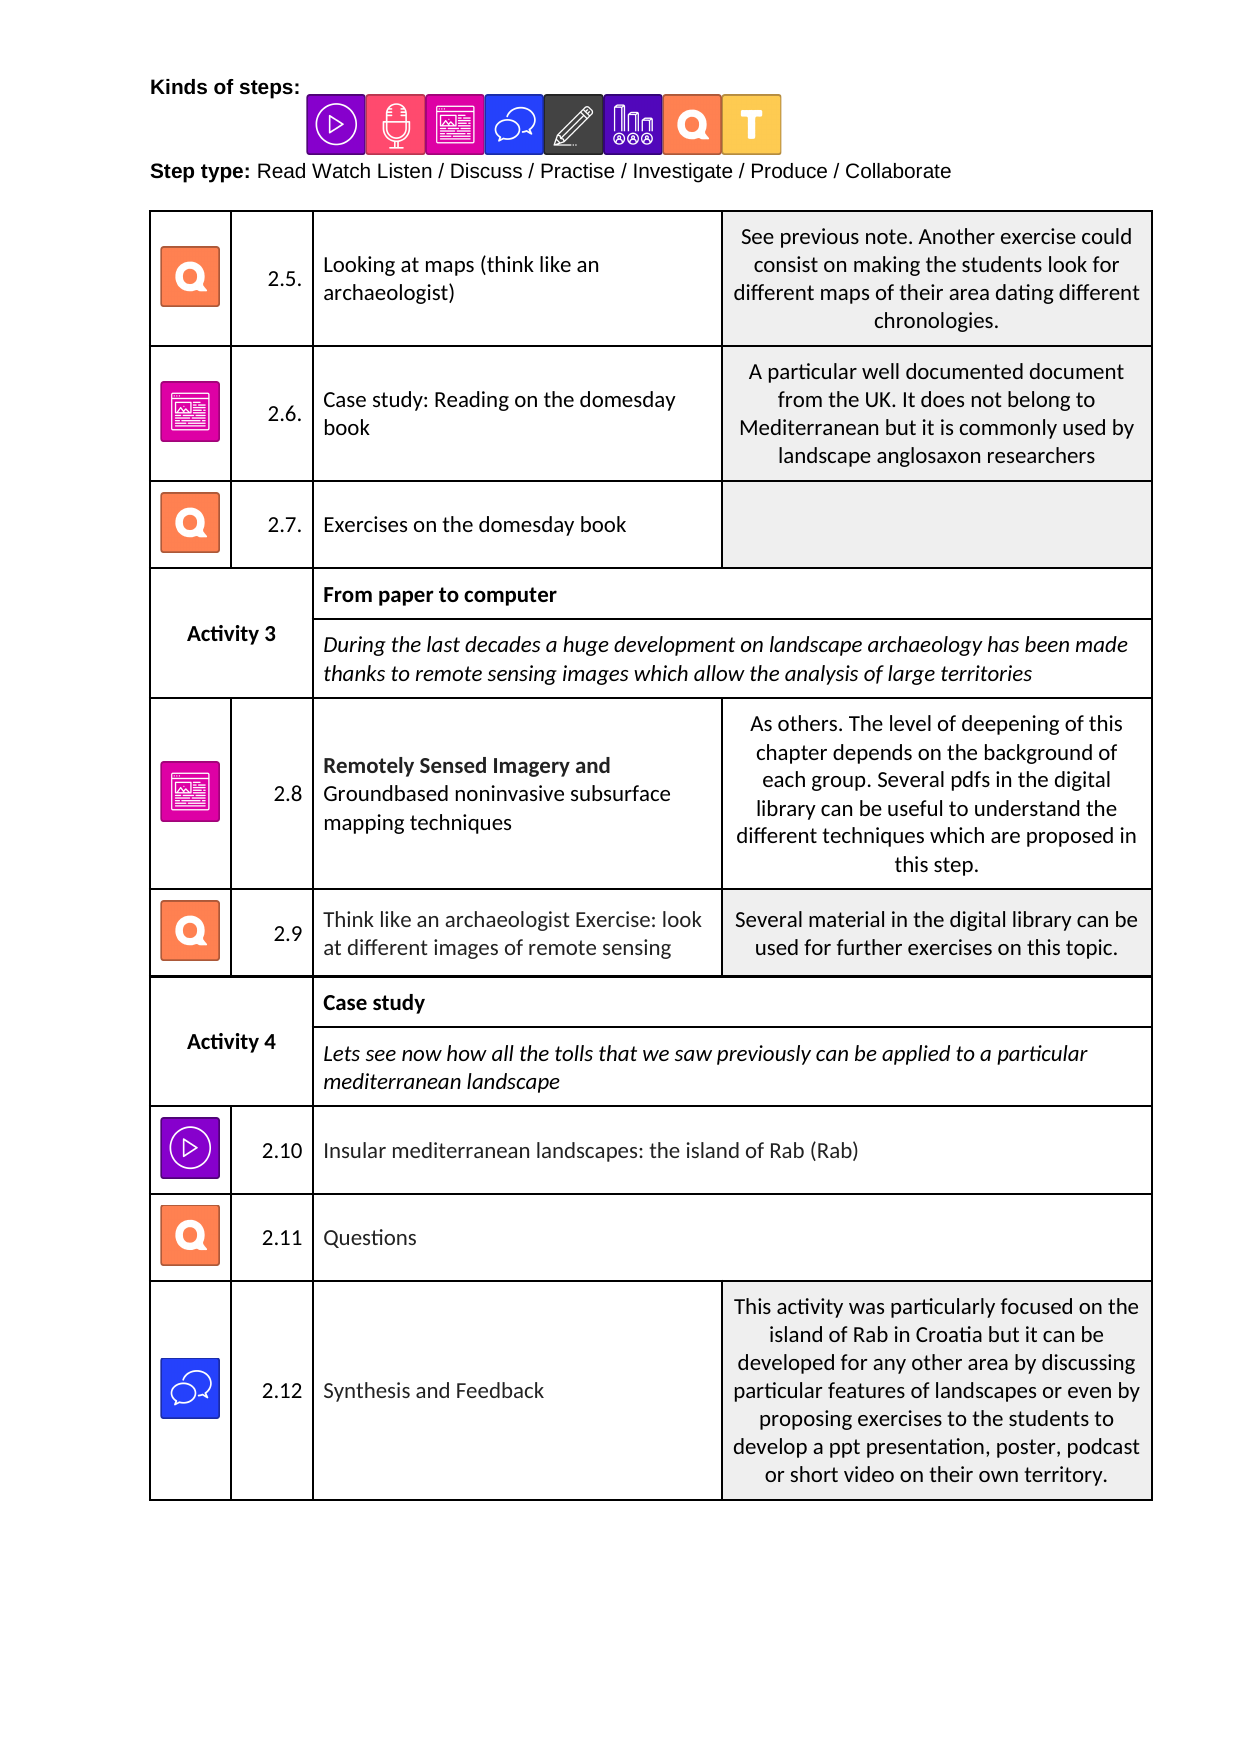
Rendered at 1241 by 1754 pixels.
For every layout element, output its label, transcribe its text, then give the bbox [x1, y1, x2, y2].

table_cell 2.8 [232, 699, 312, 888]
table_cell Activity 4 [151, 978, 312, 1105]
table_cell [151, 347, 230, 480]
table_cell [151, 482, 230, 567]
table_cell [723, 482, 1151, 567]
table_cell Questions [314, 1195, 1151, 1279]
table_cell 2.10 [232, 1107, 312, 1192]
table_cell Activity 3 [151, 569, 312, 697]
table_cell A particular well documented document from the UK. It does not belong to Mediterranean but it is commonly used by landscape anglosaxon researchers [723, 347, 1151, 480]
table_cell [151, 890, 230, 975]
table_cell Think like an archaeologist Exercise: look at different images of remote sensing [314, 890, 721, 975]
table_cell [151, 699, 230, 888]
table_cell 2.9 [232, 890, 312, 975]
table_cell 2.11 [232, 1195, 312, 1279]
table_cell Case study: Reading on the domesday book [314, 347, 721, 480]
table_cell [151, 1107, 230, 1192]
table_cell Looking at maps (think like an archaeologist) [314, 212, 721, 345]
table_cell 2.12 [232, 1282, 312, 1499]
table_cell 2.5. [232, 212, 312, 345]
table_cell 2.6. [232, 347, 312, 480]
table_cell Synthesis and Feedback [314, 1282, 721, 1499]
table_cell Lets see now how all the tolls that we saw previously can be applied to a particular mediterranean landscape [314, 1028, 1151, 1105]
table_cell Exercises on the domesday book [314, 482, 721, 567]
table_cell From paper to computer [314, 569, 1151, 618]
table_cell Several material in the digital library can be used for further exercises on this topic. [723, 890, 1151, 975]
table_cell Case study [314, 978, 1151, 1026]
table_cell [151, 1195, 230, 1279]
table_cell See previous note. Another exercise could consist on making the students look for different maps of their area dating different chronologies. [723, 212, 1151, 345]
table_cell 2.7. [232, 482, 312, 567]
table_cell Remotely Sensed Imagery and Groundbased noninvasive subsurface mapping techniques [314, 699, 721, 888]
table_cell [151, 212, 230, 345]
table_cell This activity was particularly focused on the island of Rab in Croatia but it can be developed for any other area by discussing particular features of landscapes or even by proposing exercises to the students to develop a ppt presentation, poster, podcast or short video on their own territory. [723, 1282, 1151, 1499]
table_cell [151, 1282, 230, 1499]
table_cell Insular mediterranean landscapes: the island of Rab (Rab) [314, 1107, 1151, 1192]
table_cell During the last decades a huge development on landscape archaeology has been made thanks to remote sensing images which allow the analysis of large territories [314, 620, 1151, 697]
table_cell As others. The level of deepening of this chapter depends on the background of each group. Several pdfs in the digital library can be useful to understand the different techniques which are proposed in this step. [723, 699, 1151, 888]
